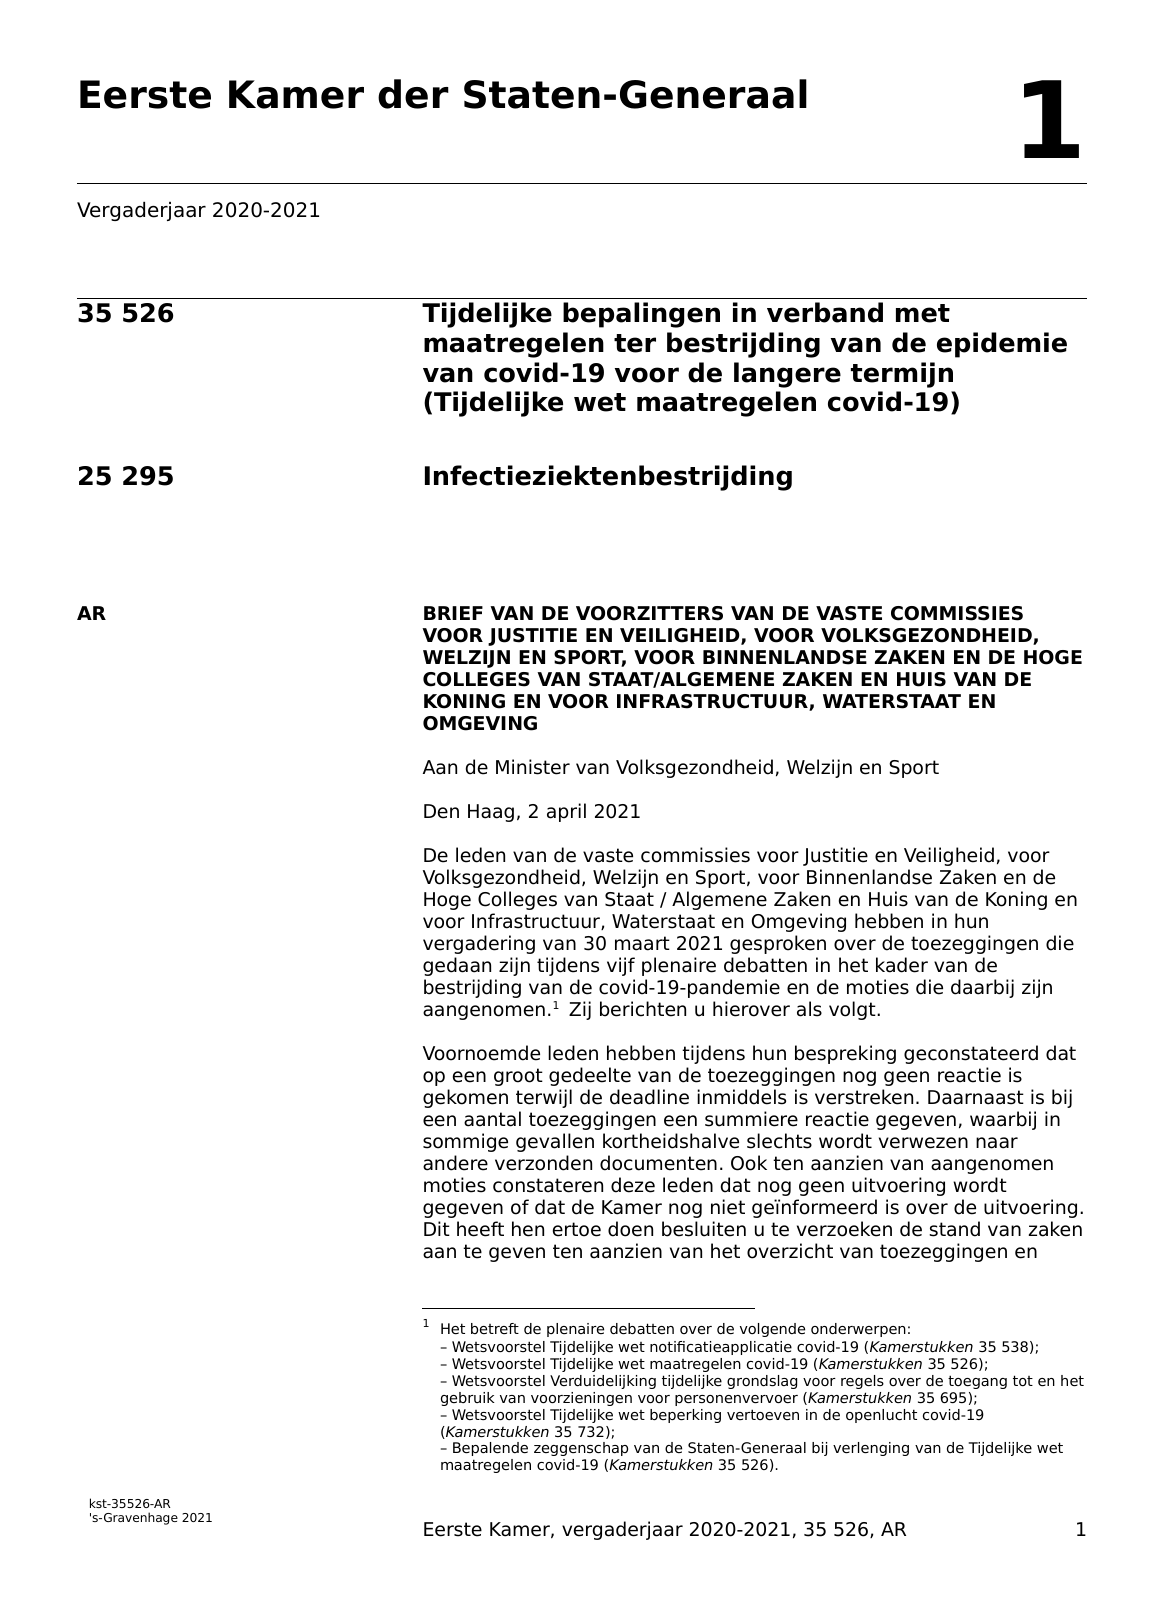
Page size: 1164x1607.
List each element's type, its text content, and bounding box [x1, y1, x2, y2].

text 's-Gravenhage 2021 [88, 1511, 323, 1525]
text De leden van de vaste commissies voor Justitie en Veiligheid, voor Volksgezondheid, Welzijn en Sport, voor Binnenlandse Zaken en de Hoge Colleges van Staat / Algemene Zaken en Huis van de Koning en voor Infrastructuur, Waterstaat en Omgeving hebben in hun vergadering van 30 maart 2021 gesproken over de toezeggingen die gedaan zijn tijdens vijf plenaire debatten in het kader van de bestrijding van de covid-19-pandemie en de moties die daarbij zijn aangenomen. Zij berichten u hierover als volgt. [422, 845, 1087, 1021]
subtitle AR BRIEF VAN DE VOORZITTERS VAN DE VASTE COMMISSIES VOOR JUSTITIE EN VEILIGHEID, VOOR VOLKSGEZONDHEID, WELZIJN EN SPORT, VOOR BINNENLANDSE ZAKEN EN DE HOGE COLLEGES VAN STAAT/ALGEMENE ZAKEN EN HUIS VAN DE KONING EN VOOR INFRASTRUCTUUR, WATERSTAAT EN OMGEVING [77, 603, 1087, 735]
subtitle 35 526 Tijdelijke bepalingen in verband met maatregelen ter bestrijding van de epidemie van covid-19 voor de langere termijn (Tijdelijke wet maatregelen covid-19) [77, 299, 1087, 418]
text – Wetsvoorstel Tijdelijke wet maatregelen covid-19 (Kamerstukken 35 526); [440, 1356, 1087, 1373]
text Voornoemde leden hebben tijdens hun bespreking geconstateerd dat op een groot gedeelte van de toezeggingen nog geen reactie is gekomen terwijl de deadline inmiddels is verstreken. Daarnaast is bij een aantal toezeggingen een summiere reactie gegeven, waarbij in sommige gevallen kortheidshalve slechts wordt verwezen naar andere verzonden documenten. Ook ten aanzien van aangenomen moties constateren deze leden dat nog geen uitvoering wordt gegeven of dat de Kamer nog niet geïnformeerd is over de uitvoering. Dit heeft hen ertoe doen besluiten u te verzoeken de stand van zaken aan te geven ten aanzien van het overzicht van toezeggingen en [422, 1043, 1087, 1263]
table_header Eerste Kamer der Staten-Generaal [77, 59, 886, 183]
table_header 1 [886, 59, 1087, 183]
text Aan de Minister van Volksgezondheid, Welzijn en Sport [422, 757, 1087, 779]
text Den Haag, 2 april 2021 [422, 801, 1087, 823]
text – Wetsvoorstel Tijdelijke wet notificatieapplicatie covid-19 (Kamerstukken 35 538); [440, 1339, 1087, 1356]
text – Wetsvoorstel Verduidelijking tijdelijke grondslag voor regels over de toegang tot en het gebruik van voorzieningen voor personenvervoer (Kamerstukken 35 695); [440, 1373, 1087, 1407]
table_cell Vergaderjaar 2020-2021 [77, 184, 1087, 298]
text – Bepalende zeggenschap van de Staten-Generaal bij verlenging van de Tijdelijke wet maatregelen covid-19 (Kamerstukken 35 526). [440, 1441, 1087, 1474]
text – Wetsvoorstel Tijdelijke wet beperking vertoeven in de openlucht covid-19 (Kamerstukken 35 732); [440, 1407, 1087, 1441]
text kst-35526-AR [88, 1497, 323, 1511]
subtitle 25 295 Infectieziektenbestrijding [77, 462, 1087, 492]
text Het betreft de plenaire debatten over de volgende onderwerpen: [422, 1317, 1087, 1339]
